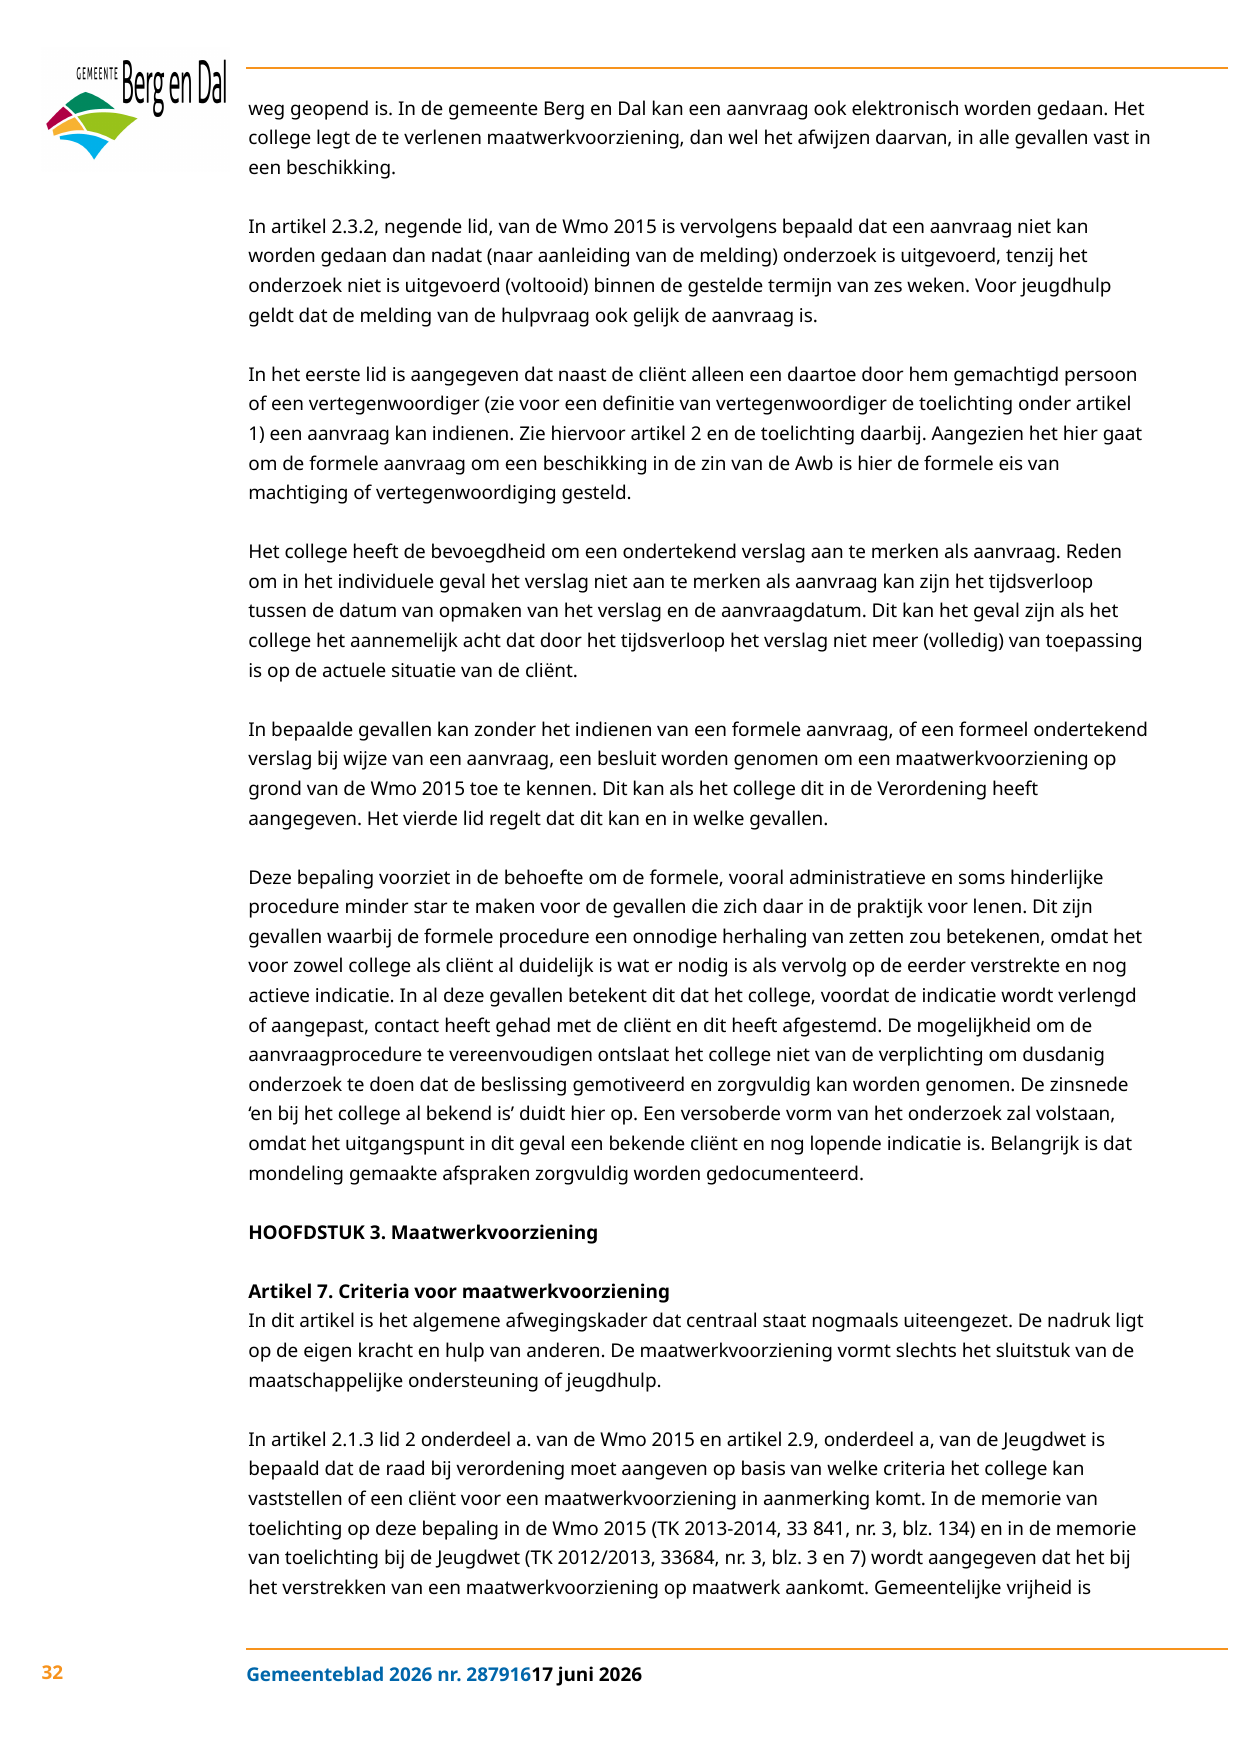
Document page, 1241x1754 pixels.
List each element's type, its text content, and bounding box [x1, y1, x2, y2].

text In het eerste lid is aangegeven dat naast de cliënt alleen een daartoe door hem gemachtigd persoon of een vertegenwoordiger (zie voor een definitie van vertegenwoordiger de toelichting onder artikel 1) een aanvraag kan indienen. Zie hiervoor artikel 2 en de toelichting daarbij. Aangezien het hier gaat om de formele aanvraag om een beschikking in de zin van de Awb is hier de formele eis van machtiging of vertegenwoordiging gesteld. [248, 361, 1152, 505]
text In artikel 2.1.3 lid 2 onderdeel a. van de Wmo 2015 en artikel 2.9, onderdeel a, van de Jeugdwet is bepaald dat de raad bij verordening moet aangeven op basis van welke criteria het college kan vaststellen of een cliënt voor een maatwerkvoorziening in aanmerking komt. In de memorie van toelichting op deze bepaling in de Wmo 2015 (TK 2013-2014, 33 841, nr. 3, blz. 134) en in de memorie van toelichting bij de Jeugdwet (TK 2012/2013, 33684, nr. 3, blz. 3 en 7) wordt aangegeven dat het bij het verstrekken van een maatwerkvoorziening op maatwerk aankomt. Gemeentelijke vrijheid is [248, 1426, 1152, 1600]
text In dit artikel is het algemene afwegingskader dat centraal staat nogmaals uiteengezet. De nadruk ligt op de eigen kracht en hulp van anderen. De maatwerkvoorziening vormt slechts het sluitstuk van de maatschappelijke ondersteuning of jeugdhulp. [248, 1308, 1152, 1393]
text HOOFDSTUK 3. Maatwerkvoorziening [248, 1219, 1152, 1245]
text weg geopend is. In de gemeente Berg en Dal kan een aanvraag ook elektronisch worden gedaan. Het college legt de te verlenen maatwerkvoorziening, dan wel het afwijzen daarvan, in alle gevallen vast in een beschikking. [248, 95, 1152, 180]
picture [41, 47, 231, 172]
text In bepaalde gevallen kan zonder het indienen van een formele aanvraag, of een formeel ondertekend verslag bij wijze van een aanvraag, een besluit worden genomen om een maatwerkvoorziening op grond van de Wmo 2015 toe te kennen. Dit kan als het college dit in de Verordening heeft aangegeven. Het vierde lid regelt dat dit kan en in welke gevallen. [248, 716, 1152, 831]
text Het college heeft de bevoegdheid om een ondertekend verslag aan te merken als aanvraag. Reden om in het individuele geval het verslag niet aan te merken als aanvraag kan zijn het tijdsverloop tussen de datum van opmaken van het verslag en de aanvraagdatum. Dit kan het geval zijn als het college het aannemelijk acht dat door het tijdsverloop het verslag niet meer (volledig) van toepassing is op de actuele situatie van de cliënt. [248, 538, 1152, 683]
text Artikel 7. Criteria voor maatwerkvoorziening [248, 1278, 1152, 1304]
text Deze bepaling voorziet in de behoefte om de formele, vooral administratieve en soms hinderlijke procedure minder star te maken voor de gevallen die zich daar in de praktijk voor lenen. Dit zijn gevallen waarbij de formele procedure een onnodige herhaling van zetten zou betekenen, omdat het voor zowel college als cliënt al duidelijk is wat er nodig is als vervolg op de eerder verstrekte en nog actieve indicatie. In al deze gevallen betekent dit dat het college, voordat de indicatie wordt verlengd of aangepast, contact heeft gehad met de cliënt en dit heeft afgestemd. De mogelijkheid om de aanvraagprocedure te vereenvoudigen ontslaat het college niet van de verplichting om dusdanig onderzoek te doen dat de beslissing gemotiveerd en zorgvuldig kan worden genomen. De zinsnede ‘en bij het college al bekend is’ duidt hier op. Een versoberde vorm van het onderzoek zal volstaan, omdat het uitgangspunt in dit geval een bekende cliënt en nog lopende indicatie is. Belangrijk is dat mondeling gemaakte afspraken zorgvuldig worden gedocumenteerd. [248, 864, 1152, 1186]
text In artikel 2.3.2, negende lid, van de Wmo 2015 is vervolgens bepaald dat een aanvraag niet kan worden gedaan dan nadat (naar aanleiding van de melding) onderzoek is uitgevoerd, tenzij het onderzoek niet is uitgevoerd (voltooid) binnen de gestelde termijn van zes weken. Voor jeugdhulp geldt dat de melding van de hulpvraag ook gelijk de aanvraag is. [248, 213, 1152, 328]
